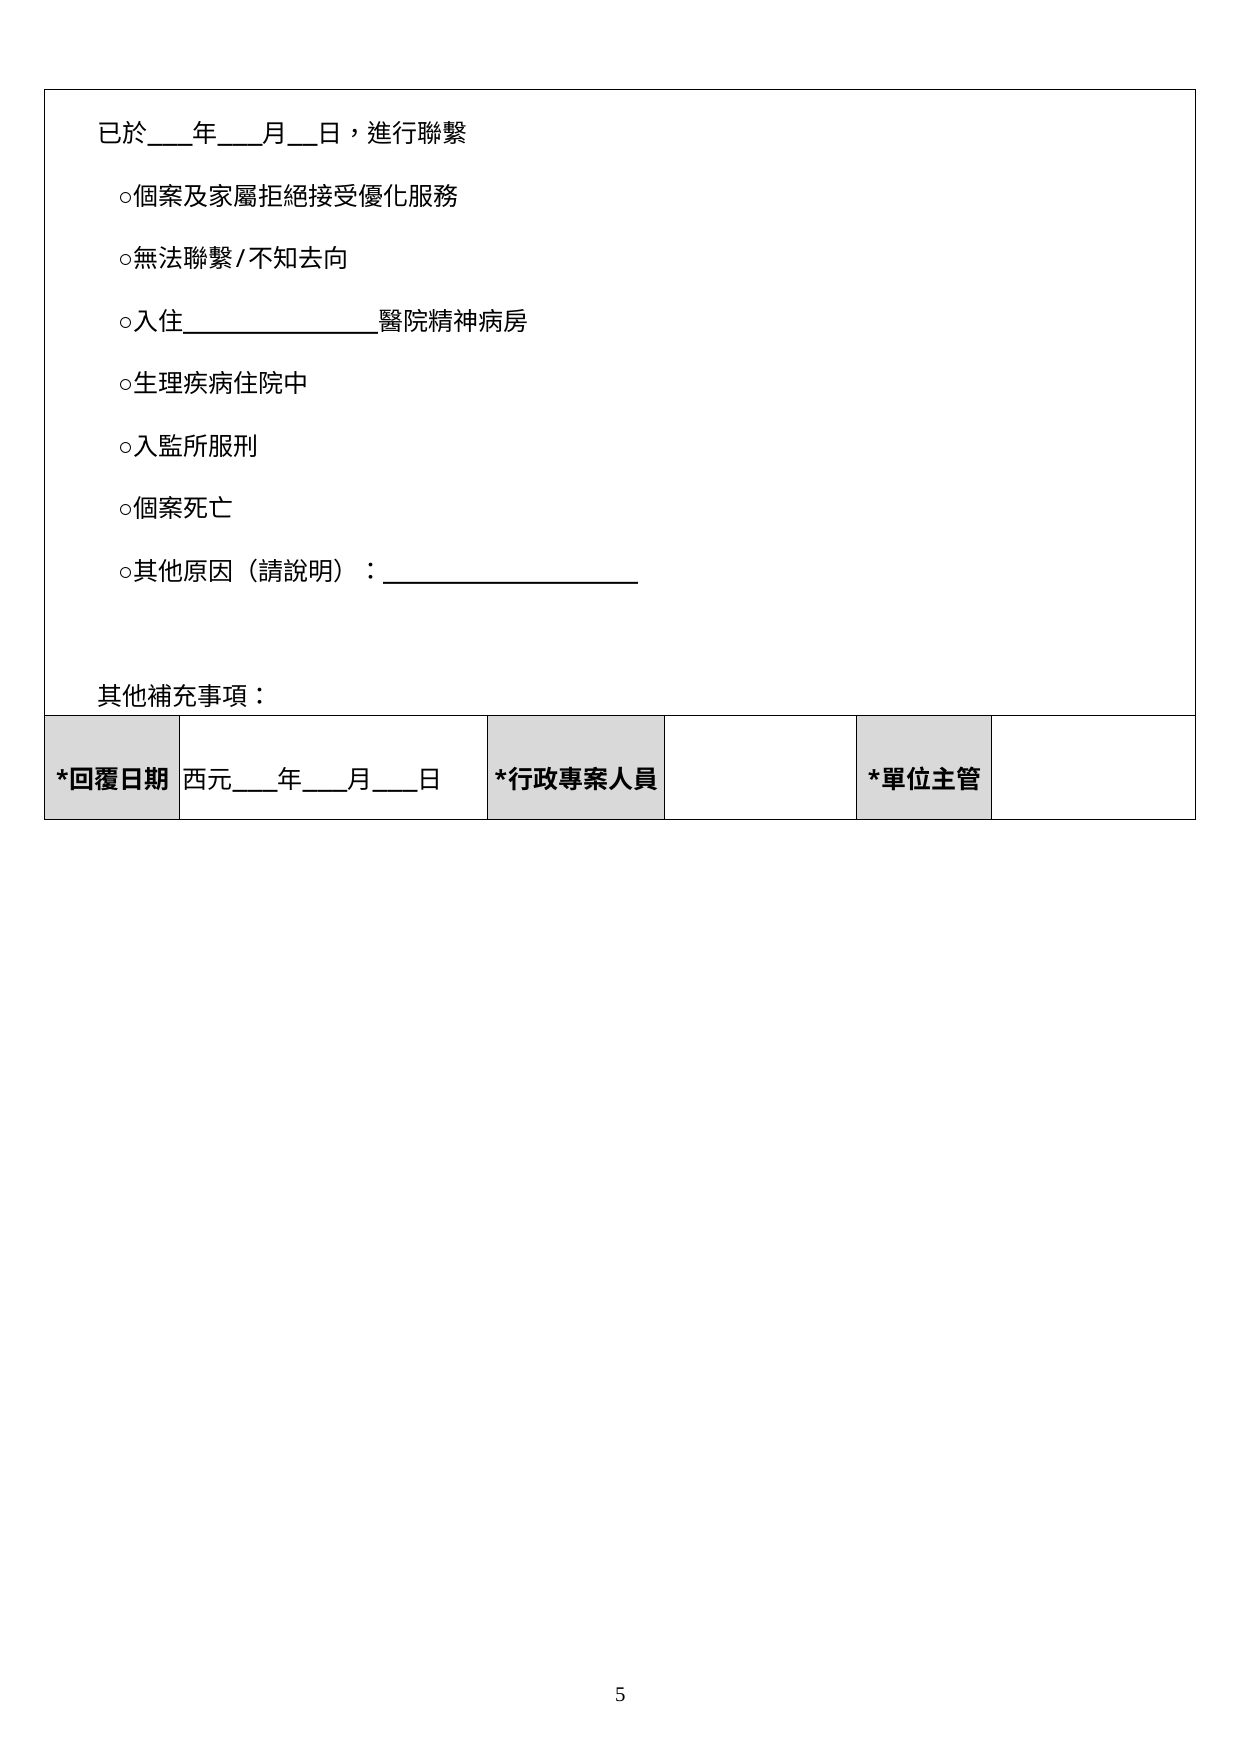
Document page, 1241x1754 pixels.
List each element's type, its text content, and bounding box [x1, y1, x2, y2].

table_cell 西元___年___月___日 [180, 716, 487, 819]
table_cell 已於___年___月__日，進行聯繫 ○個案及家屬拒絕接受優化服務 ○無法聯繫/不知去向 ○入住_____________醫院精神病房 ○生理疾病住院中 ○入監所服刑 ○個案死亡 ○其他原因（請說明）：_________________ 其他補充事項： [45, 90, 1195, 715]
table_cell *行政專案人員 [488, 716, 664, 819]
table_cell *回覆日期 [45, 716, 179, 819]
table_cell [992, 716, 1195, 819]
table_cell *單位主管 [857, 716, 991, 819]
table_cell [665, 716, 856, 819]
